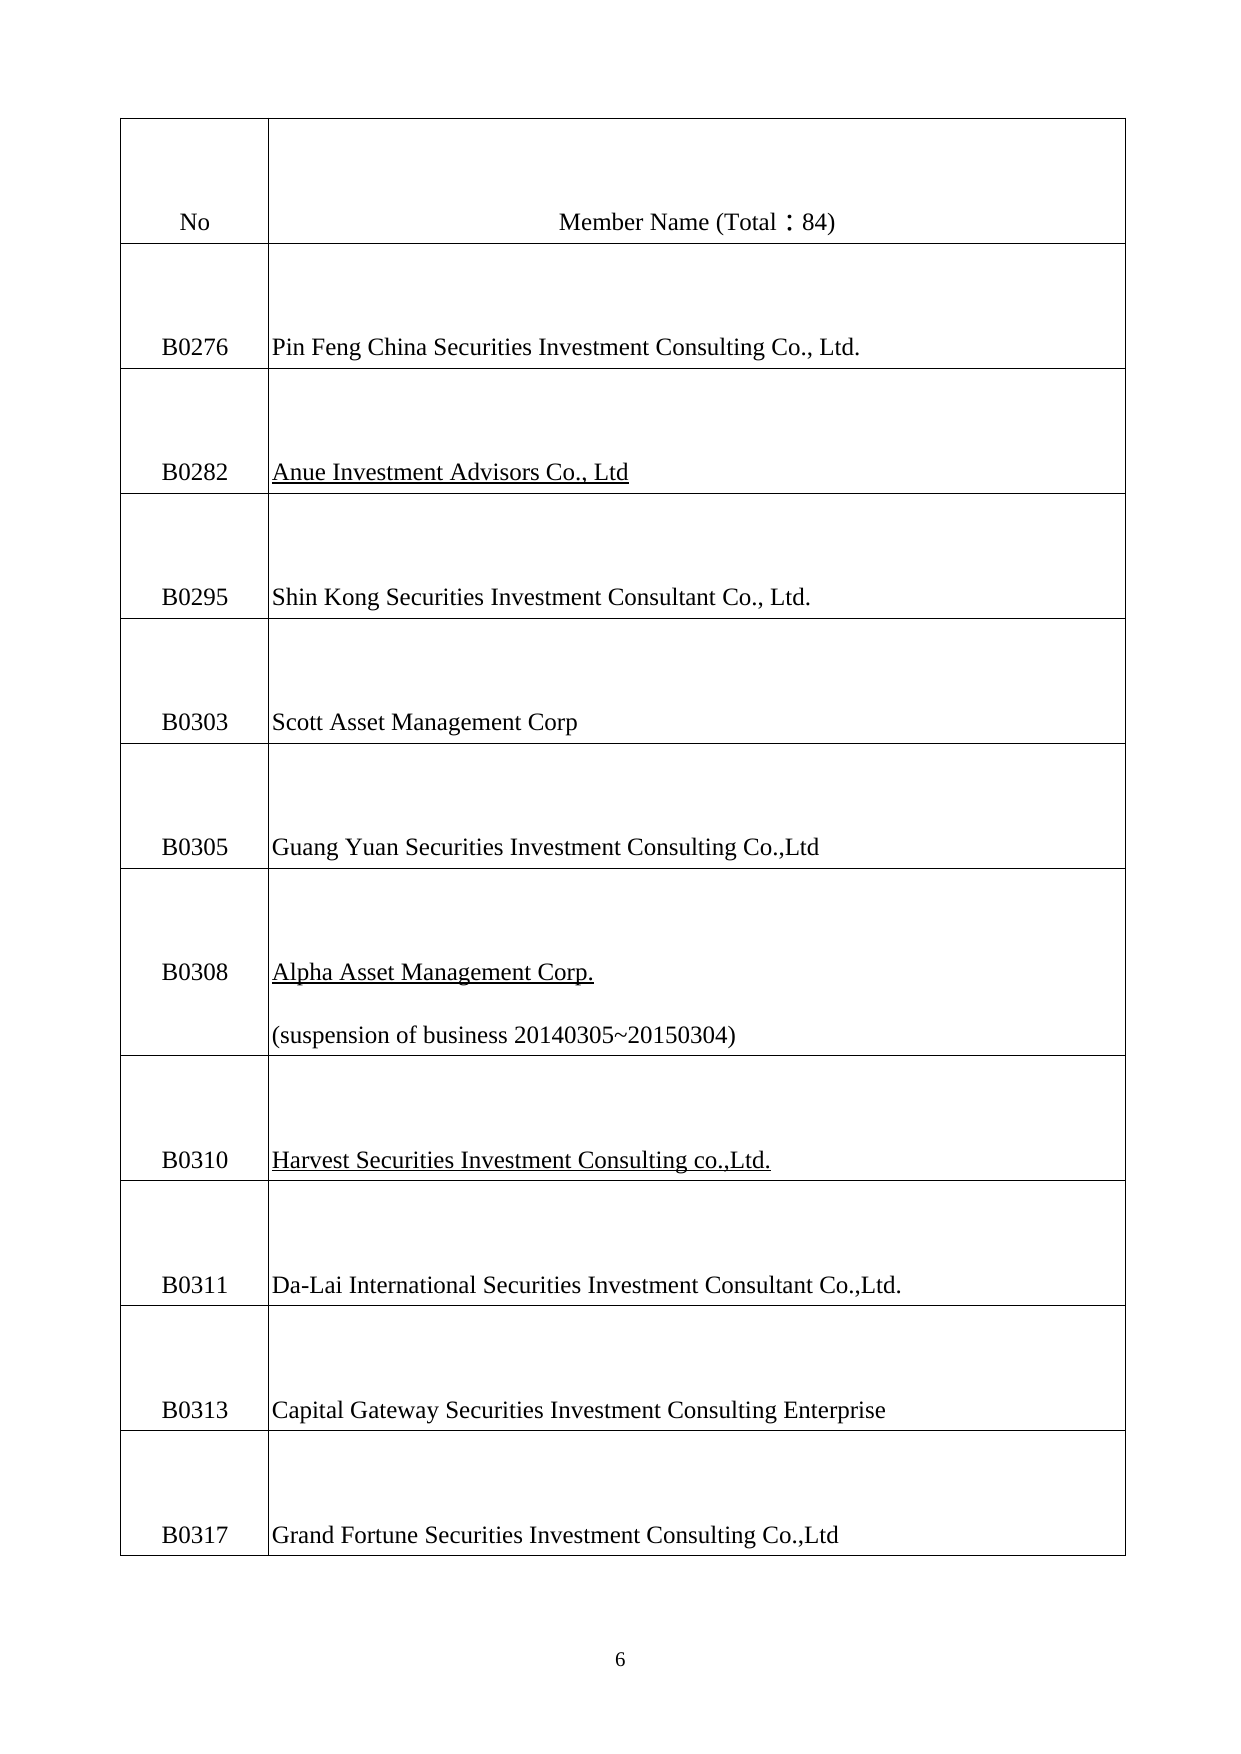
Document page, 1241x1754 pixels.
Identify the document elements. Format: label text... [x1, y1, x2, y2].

table_cell Capital Gateway Securities Investment Consulting Enterprise [269, 1306, 1125, 1430]
table_cell Harvest Securities Investment Consulting co.,Ltd. [269, 1056, 1125, 1180]
table_cell B0295 [121, 494, 268, 618]
table_header No [121, 119, 268, 243]
table_cell B0313 [121, 1306, 268, 1430]
table_cell B0310 [121, 1056, 268, 1180]
table_cell B0282 [121, 369, 268, 493]
table_cell Scott Asset Management Corp [269, 619, 1125, 743]
table_cell B0303 [121, 619, 268, 743]
table_cell B0305 [121, 744, 268, 868]
table_header Member Name (Total：84)表單的頂端 [269, 119, 1125, 243]
table_cell Shin Kong Securities Investment Consultant Co., Ltd. [269, 494, 1125, 618]
table_cell Grand Fortune Securities Investment Consulting Co.,Ltd [269, 1431, 1125, 1555]
table_cell Pin Feng China Securities Investment Consulting Co., Ltd. [269, 244, 1125, 368]
table_cell B0317 [121, 1431, 268, 1555]
table_cell Alpha Asset Management Corp. (suspension of business 20140305~20150304) [269, 869, 1125, 1055]
table_cell Anue Investment Advisors Co., Ltd [269, 369, 1125, 493]
table_cell Da-Lai International Securities Investment Consultant Co.,Ltd. [269, 1181, 1125, 1305]
table_cell B0308 [121, 869, 268, 1055]
table_cell B0276 [121, 244, 268, 368]
table_cell Guang Yuan Securities Investment Consulting Co.,Ltd [269, 744, 1125, 868]
table_cell B0311 [121, 1181, 268, 1305]
